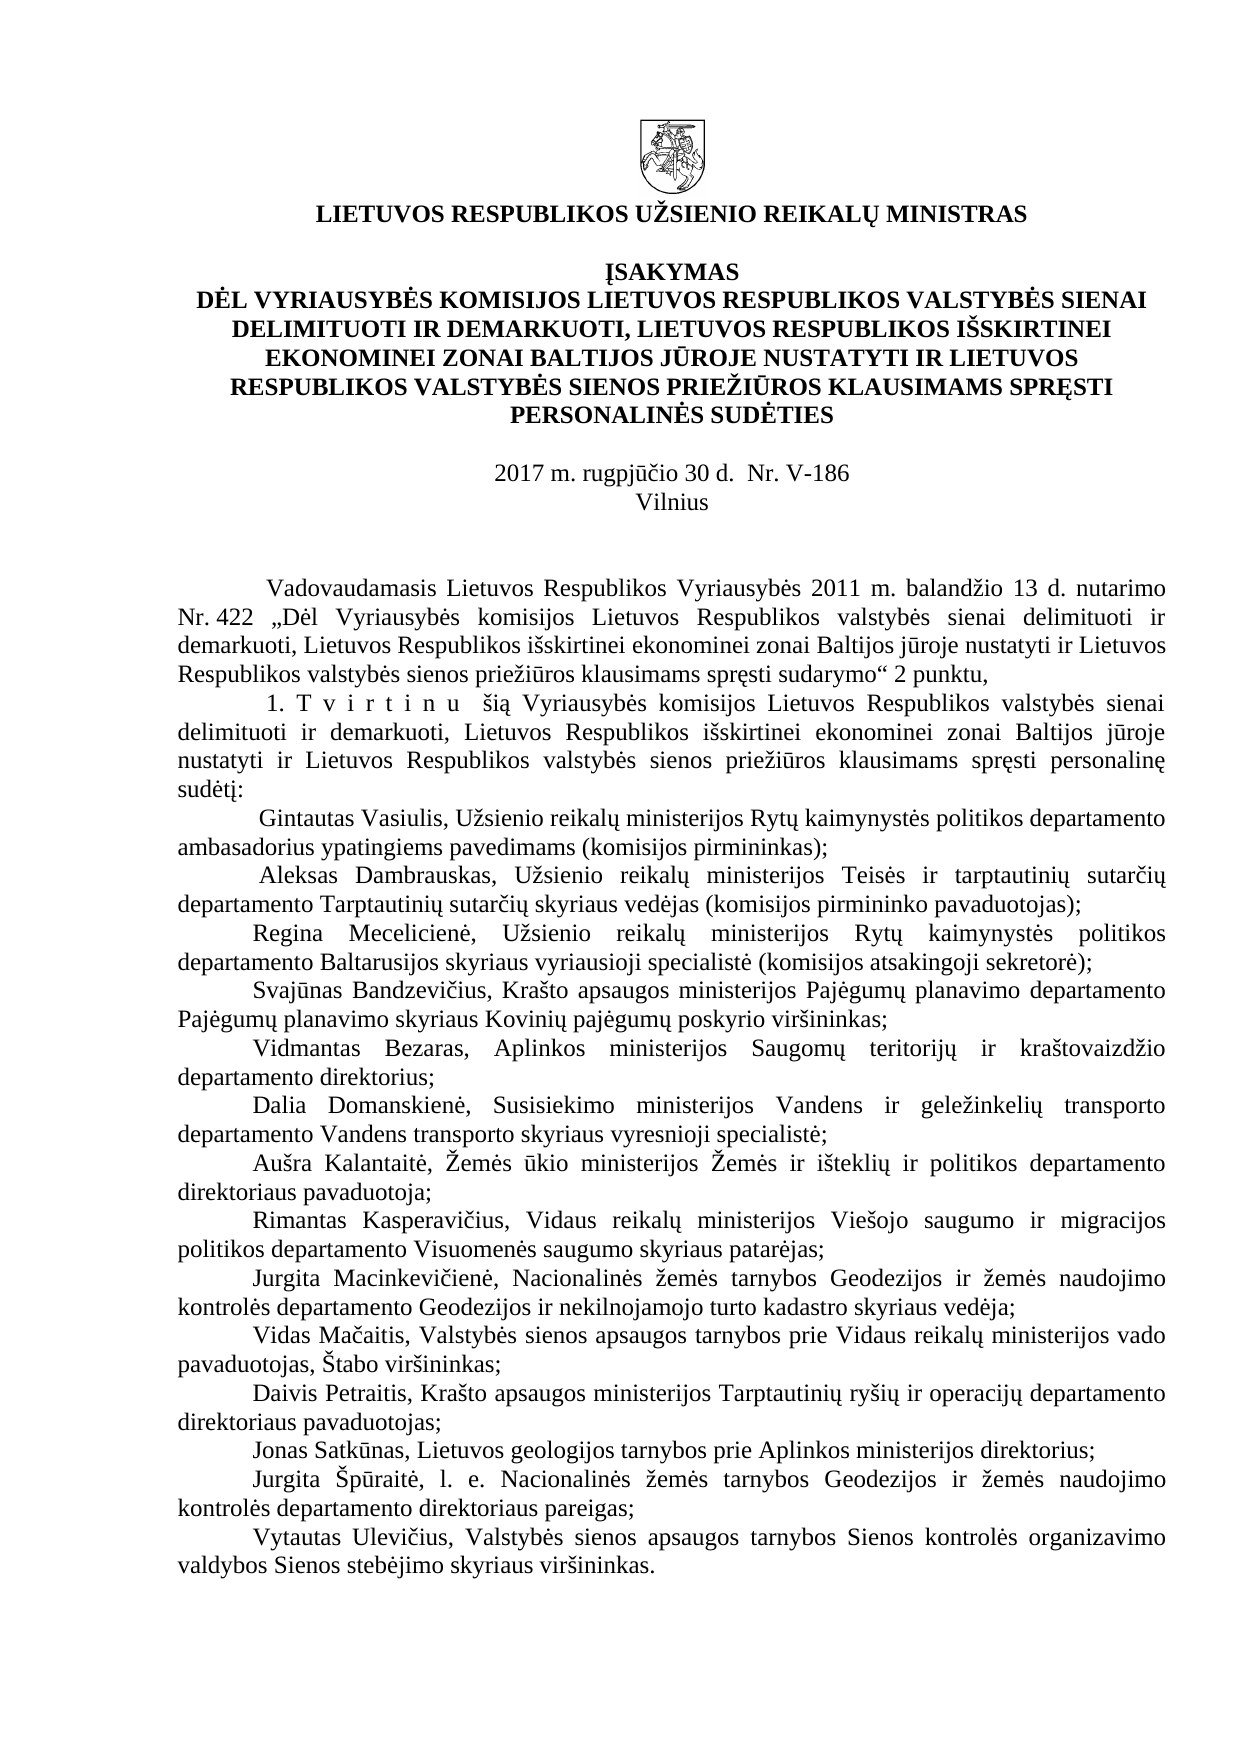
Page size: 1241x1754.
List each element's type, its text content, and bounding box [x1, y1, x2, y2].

text Svajūnas Bandzevičius, Krašto apsaugos ministerijos Pajėgumų planavimo departamento Pajėgumų planavimo skyriaus Kovinių pajėgumų poskyrio viršininkas; [177, 976, 1167, 1033]
text LIETUVOS RESPUBLIKOS UŽSIENIO REIKALŲ MINISTRAS [177, 199, 1167, 228]
text Gintautas Vasiulis, Užsienio reikalų ministerijos Rytų kaimynystės politikos departamento ambasadorius ypatingiems pavedimams (komisijos pirmininkas); [177, 803, 1167, 861]
text Jurgita Macinkevičienė, Nacionalinės žemės tarnybos Geodezijos ir žemės naudojimo kontrolės departamento Geodezijos ir nekilnojamojo turto kadastro skyriaus vedėja; [177, 1263, 1167, 1321]
text Regina Mecelicienė, Užsienio reikalų ministerijos Rytų kaimynystės politikos departamento Baltarusijos skyriaus vyriausioji specialistė (komisijos atsakingoji sekretorė); [177, 918, 1167, 976]
text Jurgita Špūraitė, l. e. Nacionalinės žemės tarnybos Geodezijos ir žemės naudojimo kontrolės departamento direktoriaus pareigas; [177, 1464, 1167, 1522]
text Vadovaudamasis Lietuvos Respublikos Vyriausybės 2011 m. balandžio 13 d. nutarimo Nr. 422 „Dėl Vyriausybės komisijos Lietuvos Respublikos valstybės sienai delimituoti ir demarkuoti, Lietuvos Respublikos išskirtinei ekonominei zonai Baltijos jūroje nustatyti ir Lietuvos Respublikos valstybės sienos priežiūros klausimams spręsti sudarymo“ 2 punktu, [177, 573, 1167, 688]
text Jonas Satkūnas, Lietuvos geologijos tarnybos prie Aplinkos ministerijos direktorius; [177, 1436, 1167, 1464]
text Vidas Mačaitis, Valstybės sienos apsaugos tarnybos prie Vidaus reikalų ministerijos vado pavaduotojas, Štabo viršininkas; [177, 1321, 1167, 1378]
text 2017 m. rugpjūčio 30 d. Nr. V-186 [177, 458, 1167, 487]
text Dalia Domanskienė, Susisiekimo ministerijos Vandens ir geležinkelių transporto departamento Vandens transporto skyriaus vyresnioji specialistė; [177, 1091, 1167, 1148]
text Vidmantas Bezaras, Aplinkos ministerijos Saugomų teritorijų ir kraštovaizdžio departamento direktorius; [177, 1033, 1167, 1091]
text 1. T v i r t i n u šią Vyriausybės komisijos Lietuvos Respublikos valstybės sienai delimituoti ir demarkuoti, Lietuvos Respublikos išskirtinei ekonominei zonai Baltijos jūroje nustatyti ir Lietuvos Respublikos valstybės sienos priežiūros klausimams spręsti personalinę sudėtį: [177, 688, 1167, 803]
text ĮSAKYMAS [177, 257, 1167, 286]
text Aleksas Dambrauskas, Užsienio reikalų ministerijos Teisės ir tarptautinių sutarčių departamento Tarptautinių sutarčių skyriaus vedėjas (komisijos pirmininko pavaduotojas); [177, 861, 1167, 918]
text Daivis Petraitis, Krašto apsaugos ministerijos Tarptautinių ryšių ir operacijų departamento direktoriaus pavaduotojas; [177, 1378, 1167, 1436]
text DĖL VYRIAUSYBĖS KOMISIJOS LIETUVOS RESPUBLIKOS VALSTYBĖS SIENAI DELIMITUOTI IR DEMARKUOTI, LIETUVOS RESPUBLIKOS IŠSKIRTINEI EKONOMINEI ZONAI BALTIJOS JŪROJE NUSTATYTI IR LIETUVOS RESPUBLIKOS VALSTYBĖS SIENOS PRIEŽIŪROS KLAUSIMAMS SPRĘSTI PERSONALINĖS SUDĖTIES [177, 286, 1167, 429]
text Vilnius [177, 487, 1167, 516]
text Aušra Kalantaitė, Žemės ūkio ministerijos Žemės ir išteklių ir politikos departamento direktoriaus pavaduotoja; [177, 1148, 1167, 1206]
text Vytautas Ulevičius, Valstybės sienos apsaugos tarnybos Sienos kontrolės organizavimo valdybos Sienos stebėjimo skyriaus viršininkas. [177, 1522, 1167, 1579]
text Rimantas Kasperavičius, Vidaus reikalų ministerijos Viešojo saugumo ir migracijos politikos departamento Visuomenės saugumo skyriaus patarėjas; [177, 1206, 1167, 1263]
